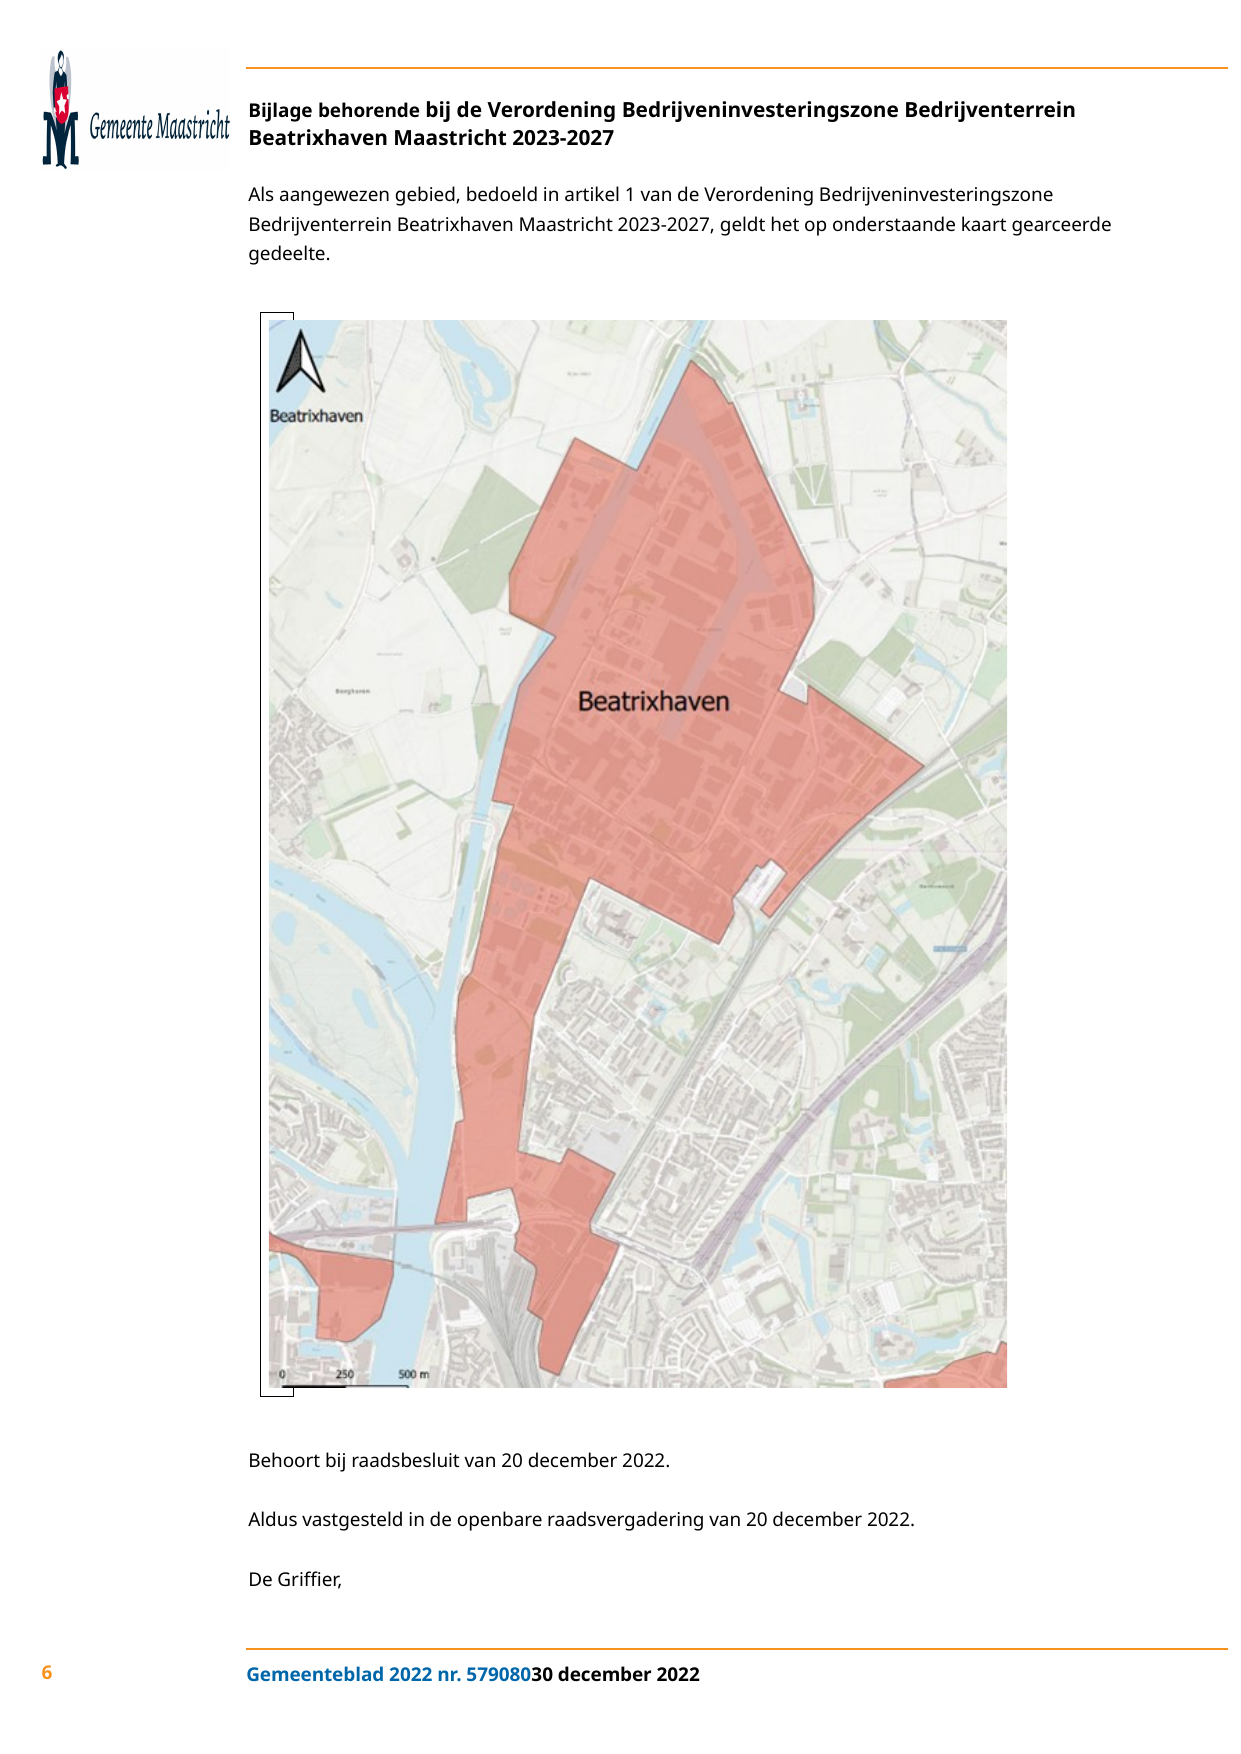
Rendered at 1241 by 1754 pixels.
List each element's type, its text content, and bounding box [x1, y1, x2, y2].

text Bijlage behorende bij de Verordening Bedrijveninvesteringszone Bedrijventerrein Beatrixhaven Maastricht 2023-2027 [248, 95, 1152, 152]
picture [41, 47, 231, 172]
text Aldus vastgesteld in de openbare raadsvergadering van 20 december 2022. [248, 1507, 1152, 1532]
text Als aangewezen gebied, bedoeld in artikel 1 van de Verordening Bedrijveninvesteringszone Bedrijventerrein Beatrixhaven Maastricht 2023-2027, geldt het op onderstaande kaart gearceerde gedeelte. [248, 181, 1152, 266]
text Behoort bij raadsbesluit van 20 december 2022. [248, 1447, 1152, 1473]
picture [268, 320, 1008, 1388]
text De Griffier, [248, 1566, 1152, 1592]
